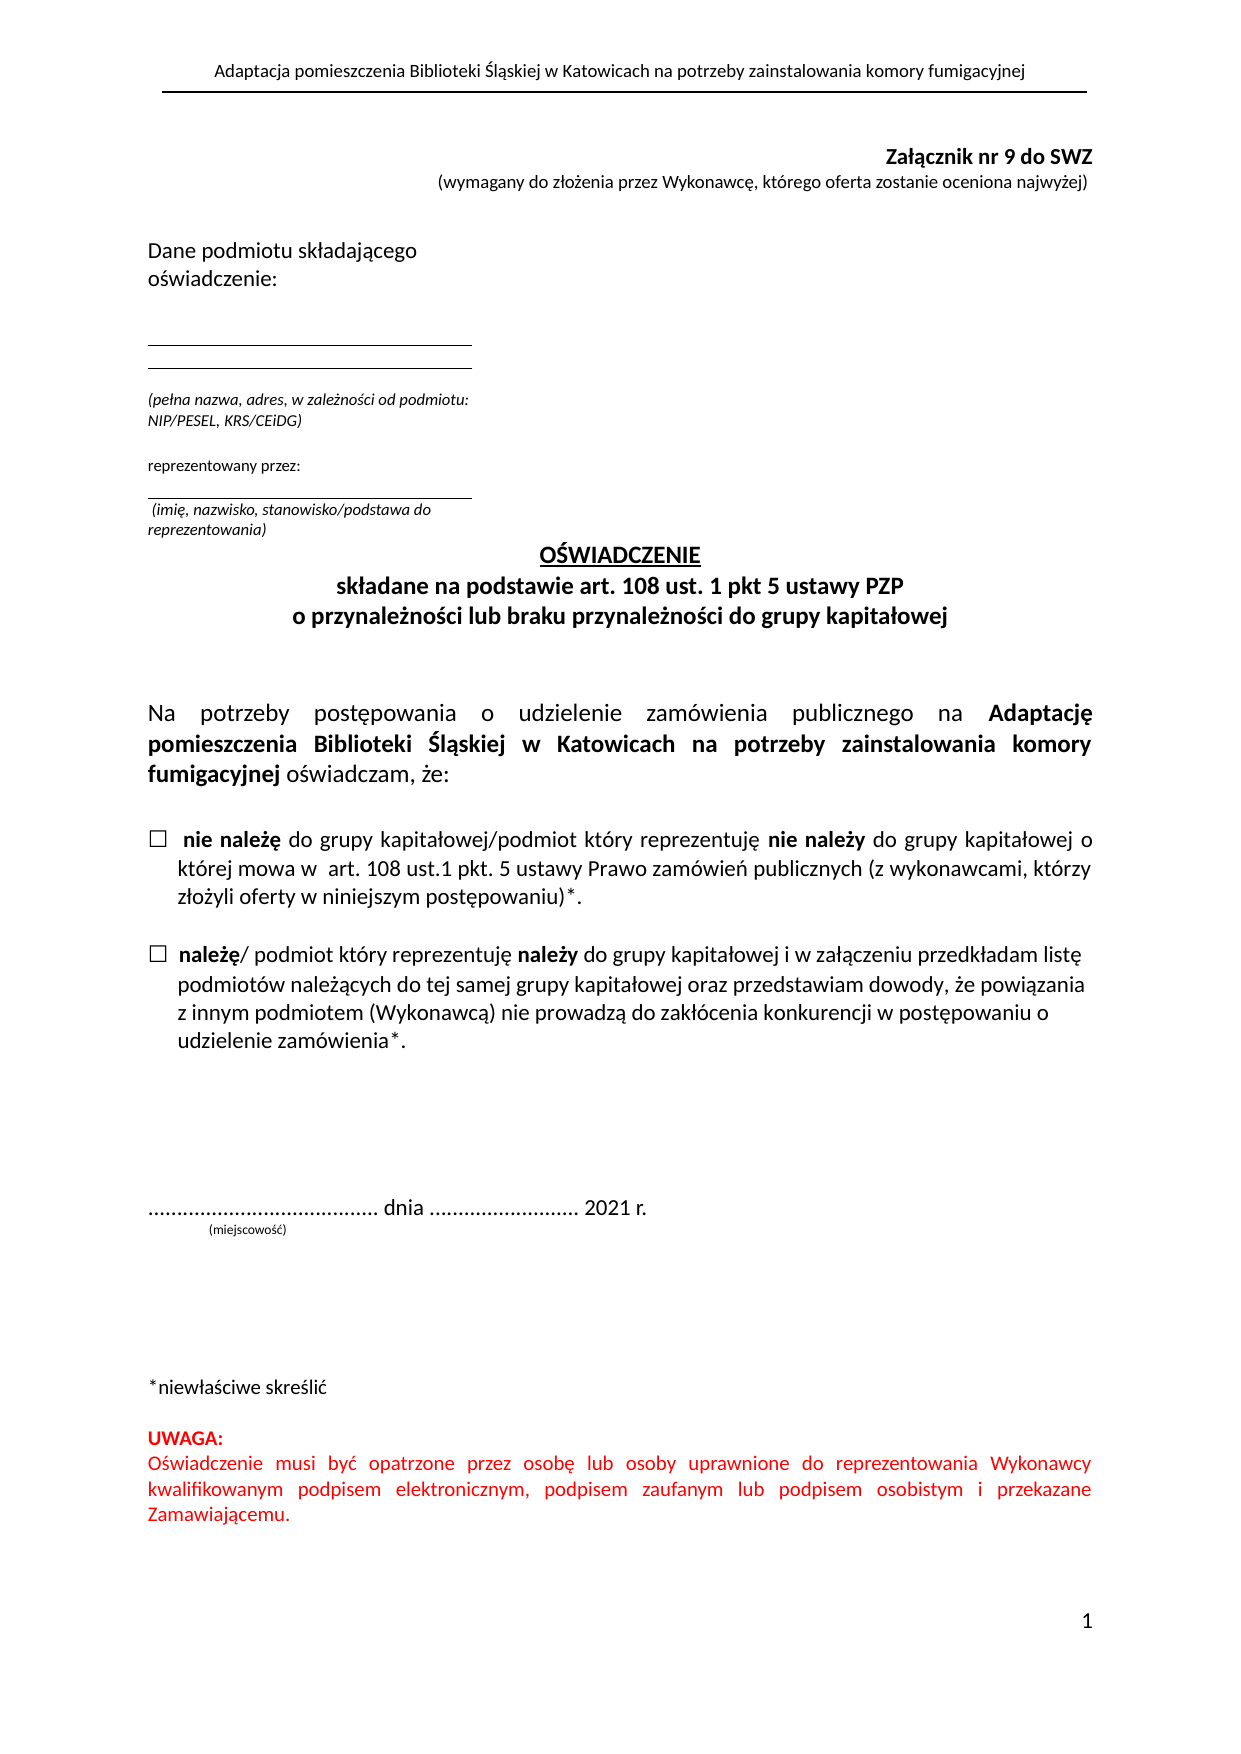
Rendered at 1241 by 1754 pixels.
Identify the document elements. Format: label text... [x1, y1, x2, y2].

text ☐ nie należę do grupy kapitałowej/podmiot który reprezentuję nie należy do grupy kapitałowej o której mowa w art. 108 ust.1 pkt. 5 ustawy Prawo zamówień publicznych (z wykonawcami, którzy złożyli oferty w niniejszym postępowaniu)*. [148, 823, 1093, 910]
text (miejscowość) [148, 1222, 1093, 1247]
text Na potrzeby postępowania o udzielenie zamówienia publicznego na Adaptację pomieszczenia Biblioteki Śląskiej w Katowicach na potrzeby zainstalowania komory fumigacyjnej oświadczam, że: [148, 697, 1093, 789]
text ........................................ dnia .......................... 2021 r. [148, 1193, 1093, 1222]
text składane na podstawie art. 108 ust. 1 pkt 5 ustawy PZP [148, 570, 1093, 601]
text o przynależności lub braku przynależności do grupy kapitałowej [148, 601, 1093, 631]
text UWAGA: [148, 1425, 1093, 1450]
text *niewłaściwe skreślić [148, 1374, 1093, 1399]
text OŚWIADCZENIE [148, 539, 1093, 570]
text reprezentowany przez: [148, 455, 1093, 475]
text (pełna nazwa, adres, w zależności od podmiotu: NIP/PESEL, KRS/CEiDG) [148, 389, 472, 430]
text Załącznik nr 9 do SWZ [148, 142, 1093, 170]
text ­­­­­­­­­­­­­­­­ [148, 1130, 1093, 1155]
text (wymagany do złożenia przez Wykonawcę, którego oferta zostanie oceniona najwyżej) [148, 170, 1093, 193]
text (imię, nazwisko, stanowisko/podstawa do reprezentowania) [148, 499, 472, 539]
text ☐ należę/ podmiot który reprezentuję należy do grupy kapitałowej i w załączeniu przedkładam listę podmiotów należących do tej samej grupy kapitałowej oraz przedstawiam dowody, że powiązania z innym podmiotem (Wykonawcą) nie prowadzą do zakłócenia konkurencji w postępowaniu o udzielenie zamówienia*. [148, 938, 1093, 1054]
text Dane podmiotu składającego oświadczenie: [148, 236, 472, 292]
text Oświadczenie musi być opatrzone przez osobę lub osoby uprawnione do reprezentowania Wykonawcy kwalifikowanym podpisem elektronicznym, podpisem zaufanym lub podpisem osobistym i przekazane Zamawiającemu. [148, 1450, 1093, 1527]
